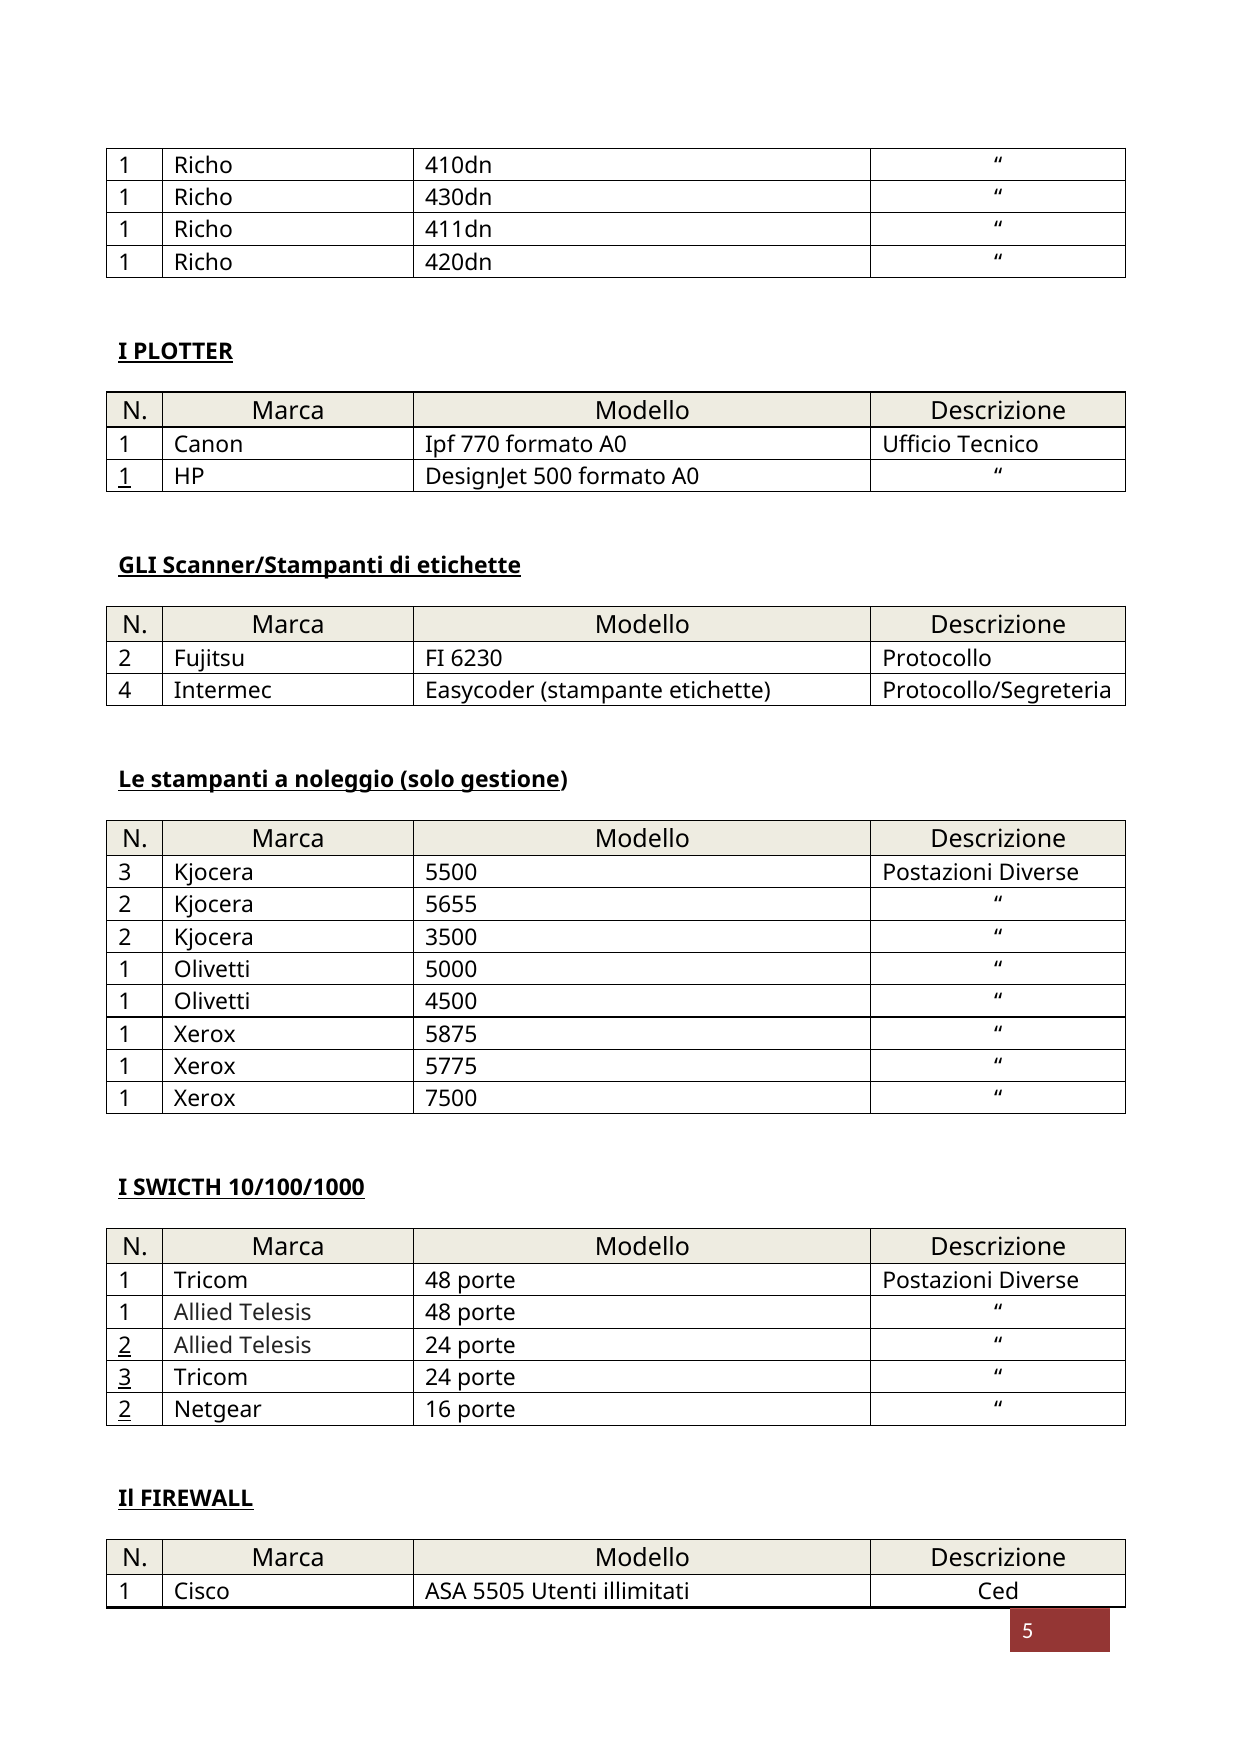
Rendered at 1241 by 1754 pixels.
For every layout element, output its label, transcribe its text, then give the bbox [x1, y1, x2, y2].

text GLI Scanner/Stampanti di etichette [118, 549, 1122, 580]
table_cell 1 [107, 149, 162, 180]
table_cell 24 porte [414, 1329, 870, 1360]
table_cell 3500 [414, 921, 870, 952]
table_cell Tricom [163, 1264, 413, 1295]
table_cell Richo [163, 149, 413, 180]
table_cell Olivetti [163, 953, 413, 984]
table_cell Richo [163, 213, 413, 244]
table_cell 1 [107, 181, 162, 212]
table_cell 1 [107, 953, 162, 984]
table_cell Canon [163, 428, 413, 459]
text I SWICTH 10/100/1000 [118, 1171, 1122, 1202]
table_header Marca [163, 607, 413, 641]
table_cell “ [871, 181, 1125, 212]
table_cell 1 [107, 1050, 162, 1081]
table_cell 2 [107, 642, 162, 673]
table_cell Allied Telesis [163, 1329, 413, 1360]
table_cell FI 6230 [414, 642, 870, 673]
table_cell “ [871, 213, 1125, 244]
table_cell Kjocera [163, 856, 413, 887]
table_cell 16 porte [414, 1393, 870, 1424]
table_cell Tricom [163, 1361, 413, 1392]
table_header Marca [163, 1540, 413, 1574]
table_header N. [107, 821, 162, 855]
table_cell “ [871, 149, 1125, 180]
table_cell 411dn [414, 213, 870, 244]
table_cell 5500 [414, 856, 870, 887]
table_cell “ [871, 1050, 1125, 1081]
table_cell 2 [107, 1329, 162, 1360]
table_cell 1 [107, 213, 162, 244]
table_header N. [107, 607, 162, 641]
table_cell Olivetti [163, 985, 413, 1016]
table_header Descrizione [871, 821, 1125, 855]
table_cell 1 [107, 246, 162, 277]
text Il FIREWALL [118, 1482, 1122, 1513]
table_cell 1 [107, 1575, 162, 1606]
table_cell 5000 [414, 953, 870, 984]
table_cell Xerox [163, 1050, 413, 1081]
table_cell 3 [107, 856, 162, 887]
table_cell Fujitsu [163, 642, 413, 673]
table_header Modello [414, 1540, 870, 1574]
table_cell 2 [107, 888, 162, 919]
table_header Modello [414, 607, 870, 641]
table_cell 1 [107, 460, 162, 491]
table_cell “ [871, 953, 1125, 984]
table_header Descrizione [871, 1229, 1125, 1263]
table_cell 5875 [414, 1018, 870, 1049]
table_header N. [107, 1229, 162, 1263]
table_cell 7500 [414, 1082, 870, 1113]
table_cell “ [871, 246, 1125, 277]
table_cell 420dn [414, 246, 870, 277]
table_cell Netgear [163, 1393, 413, 1424]
table_cell Postazioni Diverse [871, 1264, 1125, 1295]
table_header Descrizione [871, 393, 1125, 426]
table_cell Kjocera [163, 921, 413, 952]
table_cell 430dn [414, 181, 870, 212]
table_cell Kjocera [163, 888, 413, 919]
table_cell Easycoder (stampante etichette) [414, 674, 870, 705]
table_cell “ [871, 1361, 1125, 1392]
table_header Marca [163, 1229, 413, 1263]
table_cell DesignJet 500 formato A0 [414, 460, 870, 491]
table_cell 4500 [414, 985, 870, 1016]
table_cell 1 [107, 985, 162, 1016]
table_cell HP [163, 460, 413, 491]
table_cell Ced [871, 1575, 1125, 1606]
table_cell Richo [163, 246, 413, 277]
text I PLOTTER [118, 334, 1122, 366]
table_cell Protocollo/Segreteria [871, 674, 1125, 705]
table_header N. [107, 1540, 162, 1574]
table_header Modello [414, 821, 870, 855]
table_cell 1 [107, 428, 162, 459]
table_cell Xerox [163, 1082, 413, 1113]
table_cell 1 [107, 1296, 162, 1328]
table_cell Cisco [163, 1575, 413, 1606]
table_header Modello [414, 1229, 870, 1263]
table_cell 48 porte [414, 1296, 870, 1328]
table_cell “ [871, 460, 1125, 491]
table_cell 3 [107, 1361, 162, 1392]
table_cell Xerox [163, 1018, 413, 1049]
table_cell Richo [163, 181, 413, 212]
table_header Marca [163, 393, 413, 426]
table_cell Ipf 770 formato A0 [414, 428, 870, 459]
table_cell “ [871, 1018, 1125, 1049]
table_cell Protocollo [871, 642, 1125, 673]
table_header Marca [163, 821, 413, 855]
table_cell 2 [107, 921, 162, 952]
table_cell ASA 5505 Utenti illimitati [414, 1575, 870, 1606]
table_header Descrizione [871, 1540, 1125, 1574]
table_cell 1 [107, 1264, 162, 1295]
table_cell 5775 [414, 1050, 870, 1081]
table_cell “ [871, 888, 1125, 919]
table_cell “ [871, 985, 1125, 1016]
table_cell 410dn [414, 149, 870, 180]
table_cell Intermec [163, 674, 413, 705]
table_cell “ [871, 1329, 1125, 1360]
table_cell “ [871, 1082, 1125, 1113]
table_cell Ufficio Tecnico [871, 428, 1125, 459]
table_cell 1 [107, 1082, 162, 1113]
table_cell 4 [107, 674, 162, 705]
table_cell 24 porte [414, 1361, 870, 1392]
table_cell 2 [107, 1393, 162, 1424]
text Le stampanti a noleggio (solo gestione) [118, 763, 1122, 794]
table_cell “ [871, 921, 1125, 952]
table_header Modello [414, 393, 870, 426]
table_cell “ [871, 1393, 1125, 1424]
table_cell Postazioni Diverse [871, 856, 1125, 887]
table_cell 5655 [414, 888, 870, 919]
table_header N. [107, 393, 162, 426]
table_header Descrizione [871, 607, 1125, 641]
table_cell 1 [107, 1018, 162, 1049]
table_cell 48 porte [414, 1264, 870, 1295]
table_cell Allied Telesis [163, 1296, 413, 1328]
table_cell “ [871, 1296, 1125, 1328]
